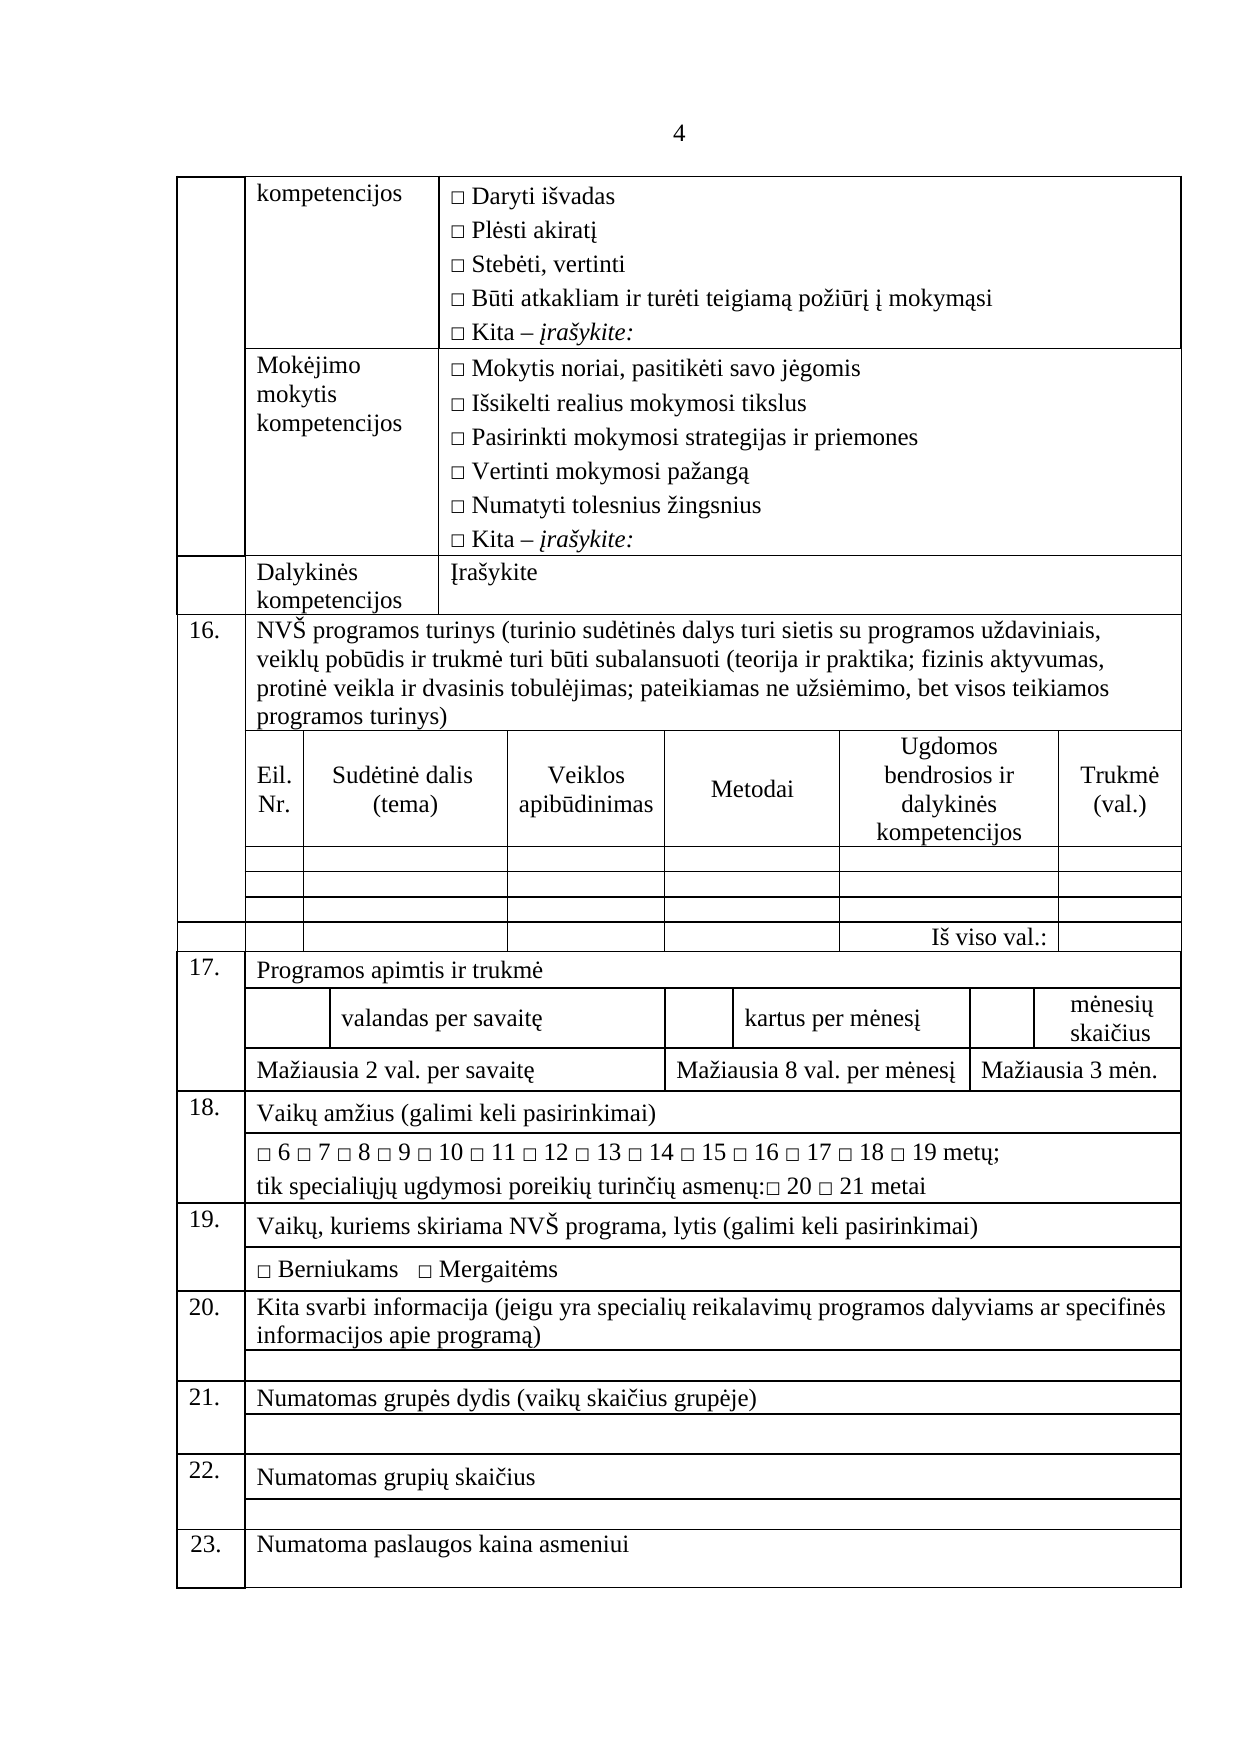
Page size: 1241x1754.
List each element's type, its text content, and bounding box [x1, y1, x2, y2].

table_cell kartus per mėnesį [734, 989, 969, 1047]
table_cell kompetencijos [246, 177, 438, 348]
table_cell [665, 872, 839, 896]
table_cell Ugdomos bendrosios ir dalykinės kompetencijos [840, 731, 1058, 846]
table_cell ☐ Mokytis noriai, pasitikėti savo jėgomis ☐ Išsikelti realius mokymosi tikslus ☐ Pasirinkti mokymosi strategijas ir priemones ☐ Vertinti mokymosi pažangą ☐ Numatyti tolesnius žingsnius ☐ Kita – įrašykite: [439, 349, 1181, 554]
table_cell 17. [178, 952, 244, 1090]
table_cell valandas per savaitę [331, 989, 664, 1047]
table_cell [304, 898, 507, 921]
table_cell Sudėtinė dalis (tema) [304, 731, 507, 846]
table_cell 22. [178, 1455, 244, 1528]
table_cell Kita svarbi informacija (jeigu yra specialių reikalavimų programos dalyviams ar specifinės informacijos apie programą) [246, 1292, 1180, 1349]
table_cell Mažiausia 8 val. per mėnesį [666, 1049, 969, 1090]
table_cell 23. [178, 1530, 244, 1587]
table_cell [246, 872, 303, 896]
table_cell [246, 923, 303, 951]
table_cell [665, 923, 839, 951]
table_cell ☐ 6 ☐ 7 ☐ 8 ☐ 9 ☐ 10 ☐ 11 ☐ 12 ☐ 13 ☐ 14 ☐ 15 ☐ 16 ☐ 17 ☐ 18 ☐ 19 metų; tik specialiųjų ugdymosi poreikių turinčių asmenų:☐ 20 ☐ 21 metai [246, 1134, 1180, 1202]
table_cell Metodai [665, 731, 839, 846]
table_cell [178, 178, 244, 554]
table_cell [971, 989, 1033, 1047]
table_cell [1059, 847, 1181, 871]
table_cell Eil. Nr. [246, 731, 303, 846]
table_cell [304, 847, 507, 871]
table_cell [508, 847, 664, 871]
table_cell [246, 989, 329, 1047]
table_cell NVŠ programos turinys (turinio sudėtinės dalys turi sietis su programos uždaviniais, veiklų pobūdis ir trukmė turi būti subalansuoti (teorija ir praktika; fizinis aktyvumas, protinė veikla ir dvasinis tobulėjimas; pateikiamas ne užsiėmimo, bet visos teikiamos programos turinys) [246, 615, 1181, 730]
table_cell Trukmė (val.) [1059, 731, 1181, 846]
table_cell [665, 847, 839, 871]
table_cell Iš viso val.: [840, 923, 1058, 951]
table_cell mėnesių skaičius [1035, 989, 1180, 1047]
table_cell [246, 847, 303, 871]
table_cell Veiklos apibūdinimas [508, 731, 664, 846]
table_cell [246, 898, 303, 921]
table_cell [246, 1500, 1180, 1528]
table_cell [840, 847, 1058, 871]
table_cell [1059, 872, 1181, 896]
table_cell Mokėjimo mokytis kompetencijos [246, 349, 438, 554]
table_cell [304, 872, 507, 896]
table_cell [666, 989, 732, 1047]
table_cell ☐ Daryti išvadas ☐ Plėsti akiratį ☐ Stebėti, vertinti ☐ Būti atkakliam ir turėti teigiamą požiūrį į mokymąsi ☐ Kita – įrašykite: [440, 177, 1180, 348]
table_cell 21. [178, 1382, 244, 1453]
table_cell [178, 557, 245, 614]
table_cell [1059, 898, 1181, 921]
table_cell [840, 872, 1058, 896]
table_cell [1059, 923, 1181, 951]
table_cell Mažiausia 3 mėn. [971, 1049, 1180, 1090]
table_cell [246, 1415, 1180, 1453]
table_cell 18. [178, 1092, 244, 1202]
table_cell Mažiausia 2 val. per savaitę [246, 1049, 664, 1090]
table_cell 16. [178, 615, 245, 921]
table_cell Programos apimtis ir trukmė [246, 952, 1180, 987]
table_cell [178, 923, 245, 951]
table_cell [508, 923, 664, 951]
table_cell Dalykinės kompetencijos [246, 556, 438, 614]
table_cell Numatomas grupės dydis (vaikų skaičius grupėje) [246, 1382, 1180, 1413]
table_cell Numatoma paslaugos kaina asmeniui [246, 1530, 1180, 1587]
table_cell [246, 1351, 1180, 1380]
table_cell [304, 923, 507, 951]
table_cell [508, 872, 664, 896]
table_cell Įrašykite [439, 556, 1181, 614]
table_cell Vaikų amžius (galimi keli pasirinkimai) [246, 1092, 1180, 1132]
table_cell 20. [178, 1292, 244, 1380]
table_cell [508, 898, 664, 921]
table_cell [665, 898, 839, 921]
table_cell [840, 898, 1058, 921]
table_cell ☐ Berniukams ☐ Mergaitėms [246, 1248, 1180, 1289]
table_cell Numatomas grupių skaičius [246, 1455, 1180, 1498]
table_cell Vaikų, kuriems skiriama NVŠ programa, lytis (galimi keli pasirinkimai) [246, 1204, 1180, 1246]
table_cell 19. [178, 1204, 244, 1289]
